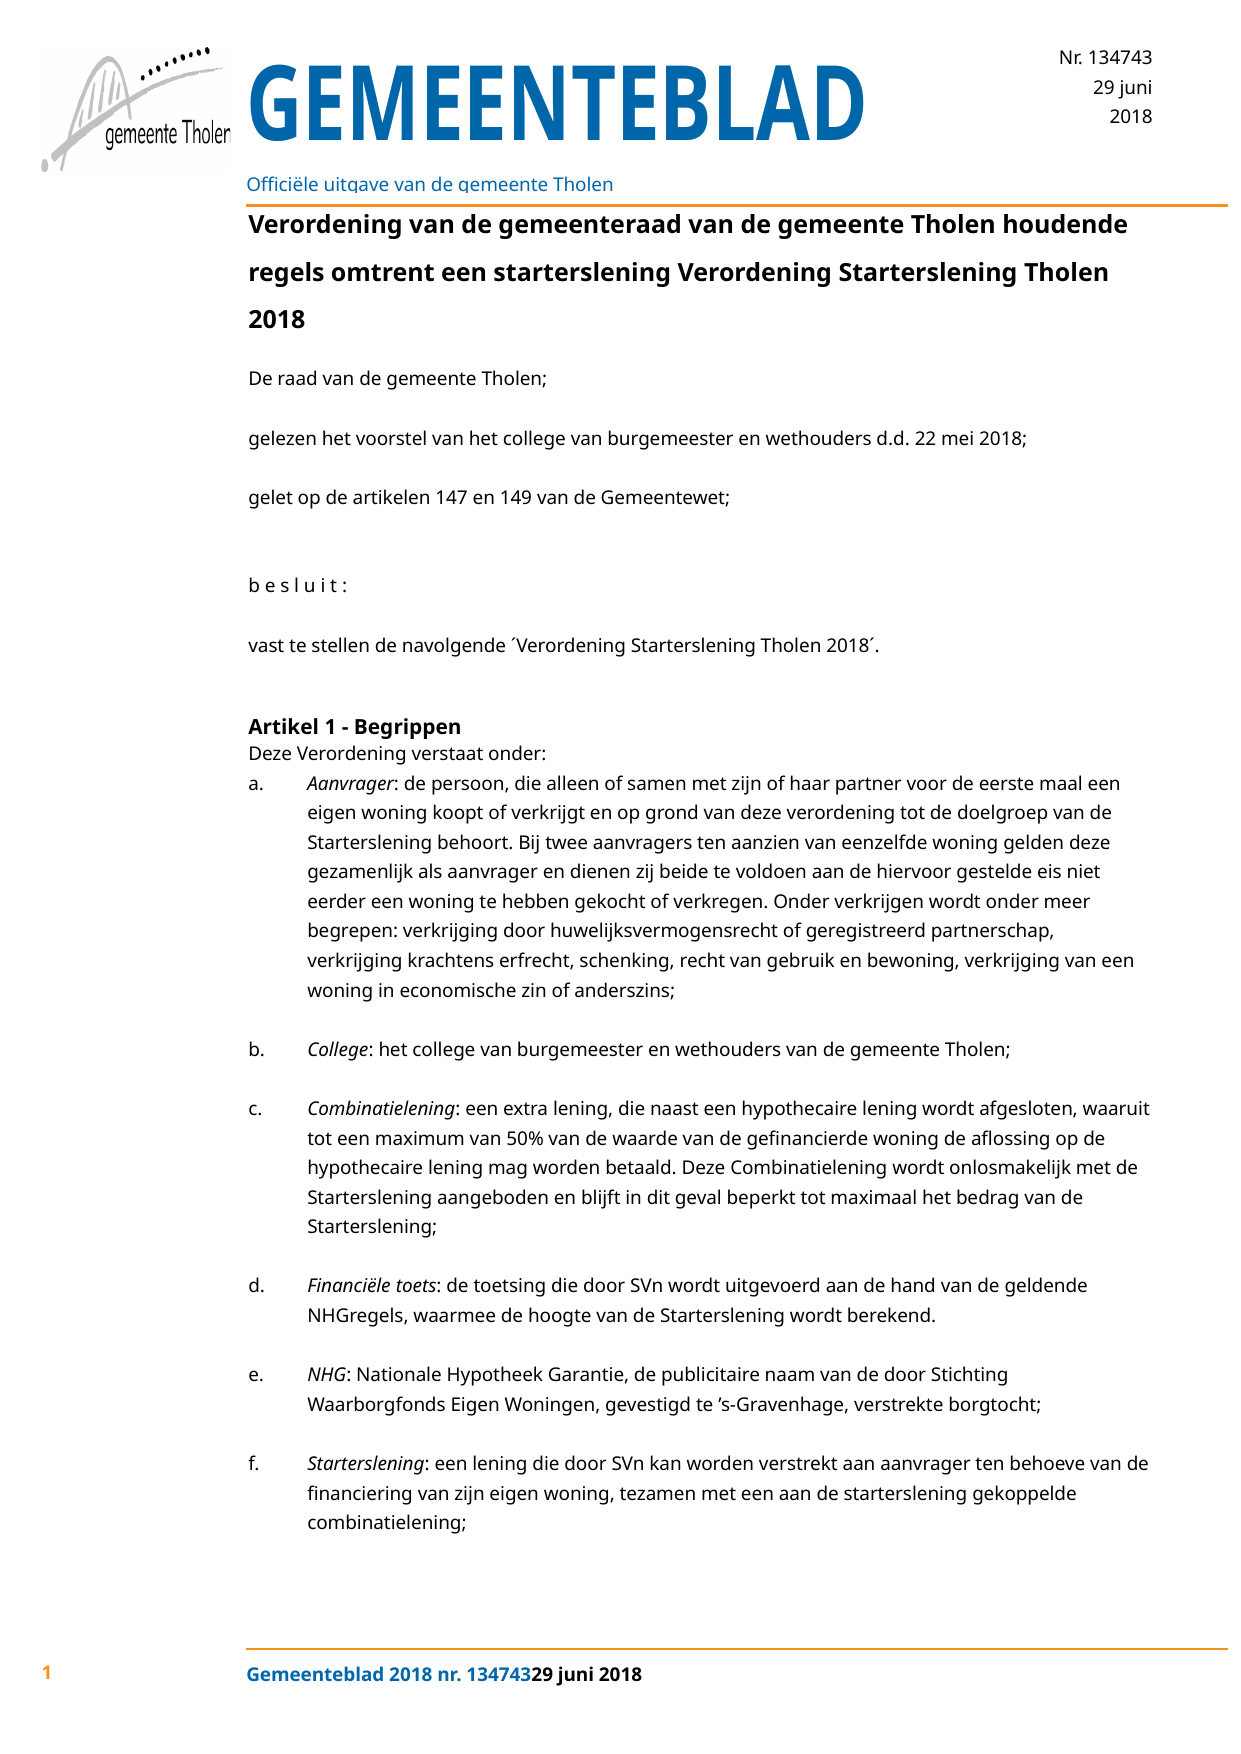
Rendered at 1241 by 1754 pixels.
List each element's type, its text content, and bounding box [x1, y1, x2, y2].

text Verordening van de gemeenteraad van de gemeente Tholen houdende regels omtrent een starterslening Verordening Starterslening Tholen 2018 [248, 207, 1152, 336]
list Aanvrager: de persoon, die alleen of samen met zijn of haar partner voor de eerste maal een eigen woning koopt of verkrijgt en op grond van deze verordening tot de doelgroep van de Starterslening behoort. Bij twee aanvragers ten aanzien van eenzelfde woning gelden deze gezamenlijk als aanvrager en dienen zij beide te voldoen aan de hiervoor gestelde eis niet eerder een woning te hebben gekocht of verkregen. Onder verkrijgen wordt onder meer begrepen: verkrijging door huwelijksvermogensrecht of geregistreerd partnerschap, verkrijging krachtens erfrecht, schenking, recht van gebruik en bewoning, verkrijging van een woning in economische zin of anderszins; [248, 770, 1152, 1003]
list Financiële toets: de toetsing die door SVn wordt uitgevoerd aan de hand van de geldende NHGregels, waarmee de hoogte van de Starterslening wordt berekend. [248, 1273, 1152, 1328]
picture [41, 47, 231, 172]
text Deze Verordening verstaat onder: [248, 740, 1152, 766]
text Artikel 1 - Begrippen [248, 712, 1152, 740]
list NHG: Nationale Hypotheek Garantie, de publicitaire naam van de door Stichting Waarborgfonds Eigen Woningen, gevestigd te ’s-Gravenhage, verstrekte borgtocht; [248, 1361, 1152, 1417]
list Combinatielening: een extra lening, die naast een hypothecaire lening wordt afgesloten, waaruit tot een maximum van 50% van de waarde van de gefinancierde woning de aflossing op de hypothecaire lening mag worden betaald. Deze Combinatielening wordt onlosmakelijk met de Starterslening aangeboden en blijft in dit geval beperkt tot maximaal het bedrag van de Starterslening; [248, 1095, 1152, 1239]
text gelezen het voorstel van het college van burgemeester en wethouders d.d. 22 mei 2018; [248, 425, 1152, 450]
text b e s l u i t : [248, 573, 1152, 598]
list College: het college van burgemeester en wethouders van de gemeente Tholen; [248, 1036, 1152, 1062]
text vast te stellen de navolgende ´Verordening Starterslening Tholen 2018´. [248, 632, 1152, 657]
text De raad van de gemeente Tholen; [248, 366, 1152, 391]
list Starterslening: een lening die door SVn kan worden verstrekt aan aanvrager ten behoeve van de financiering van zijn eigen woning, tezamen met een aan de starterslening gekoppelde combinatielening; [248, 1450, 1152, 1535]
text gelet op de artikelen 147 en 149 van de Gemeentewet; [248, 484, 1152, 509]
